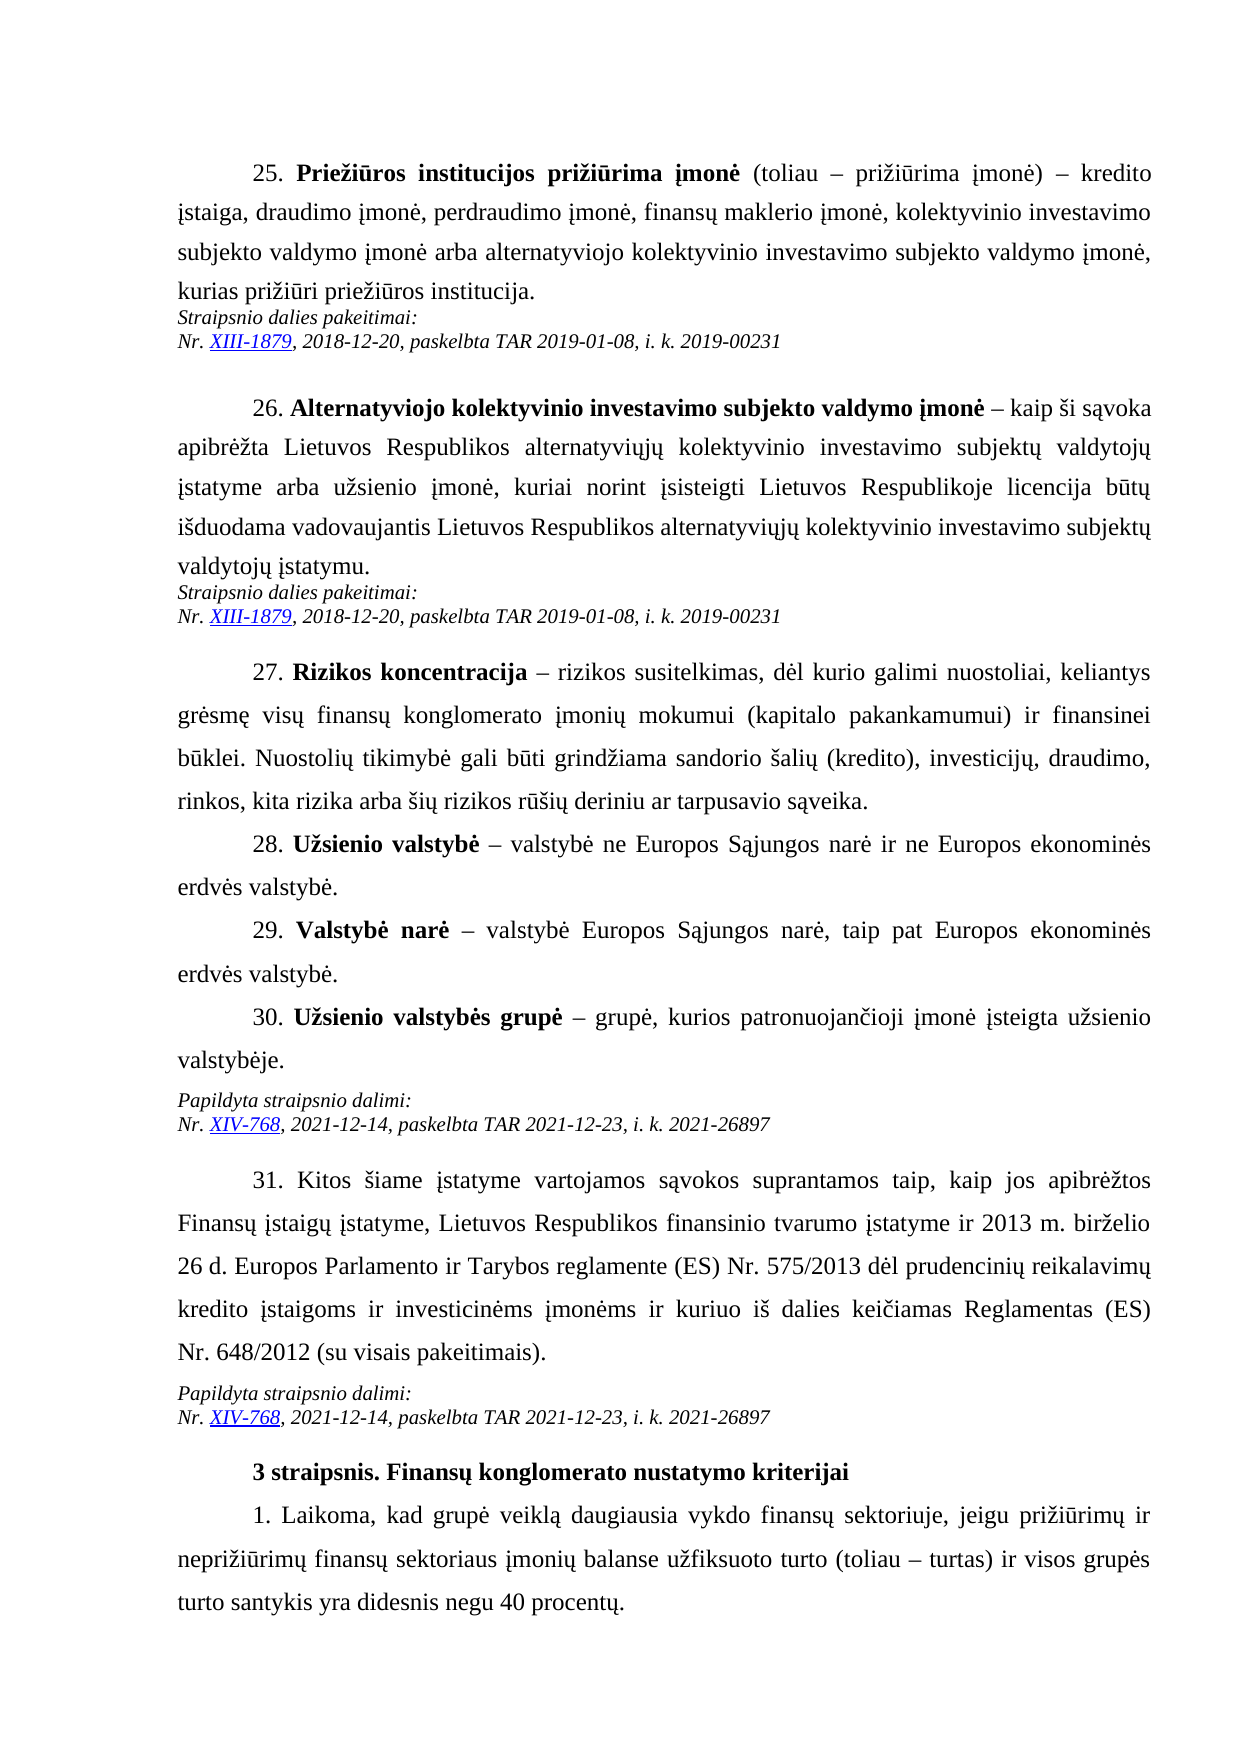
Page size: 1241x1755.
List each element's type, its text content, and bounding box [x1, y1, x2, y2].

text Nr. XIII-1879, 2018-12-20, paskelbta TAR 2019-01-08, i. k. 2019-00231 [177, 604, 1152, 628]
text Nr. XIV-768, 2021-12-14, paskelbta TAR 2021-12-23, i. k. 2021-26897 [177, 1112, 1152, 1136]
text 31. Kitos šiame įstatyme vartojamos sąvokos suprantamos taip, kaip jos apibrėžtos Finansų įstaigų įstatyme, Lietuvos Respublikos finansinio tvarumo įstatyme ir 2013 m. birželio 26 d. Europos Parlamento ir Tarybos reglamente (ES) Nr. 575/2013 dėl prudencinių reikalavimų kredito įstaigoms ir investicinėms įmonėms ir kuriuo iš dalies keičiamas Reglamentas (ES) Nr. 648/2012 (su visais pakeitimais). [177, 1165, 1152, 1366]
text Nr. XIII-1879, 2018-12-20, paskelbta TAR 2019-01-08, i. k. 2019-00231 [177, 329, 1152, 353]
text 3 straipsnis. Finansų konglomerato nustatymo kriterijai [177, 1457, 1152, 1486]
text 27. Rizikos koncentracija – rizikos susitelkimas, dėl kurio galimi nuostoliai, keliantys grėsmę visų finansų konglomerato įmonių mokumui (kapitalo pakankamumui) ir finansinei būklei. Nuostolių tikimybė gali būti grindžiama sandorio šalių (kredito), investicijų, draudimo, rinkos, kita rizika arba šių rizikos rūšių deriniu ar tarpusavio sąveika. [177, 657, 1152, 815]
text 26. Alternatyviojo kolektyvinio investavimo subjekto valdymo įmonė – kaip ši sąvoka apibrėžta Lietuvos Respublikos alternatyviųjų kolektyvinio investavimo subjektų valdytojų įstatyme arba užsienio įmonė, kuriai norint įsisteigti Lietuvos Respublikoje licencija būtų išduodama vadovaujantis Lietuvos Respublikos alternatyviųjų kolektyvinio investavimo subjektų valdytojų įstatymu. [177, 382, 1152, 580]
text Nr. XIV-768, 2021-12-14, paskelbta TAR 2021-12-23, i. k. 2021-26897 [177, 1405, 1152, 1429]
text Straipsnio dalies pakeitimai: [177, 305, 1152, 329]
text 25. Priežiūros institucijos prižiūrima įmonė (toliau – prižiūrima įmonė) – kredito įstaiga, draudimo įmonė, perdraudimo įmonė, finansų maklerio įmonė, kolektyvinio investavimo subjekto valdymo įmonė arba alternatyviojo kolektyvinio investavimo subjekto valdymo įmonė, kurias prižiūri priežiūros institucija. [177, 147, 1152, 305]
text Papildyta straipsnio dalimi: [177, 1381, 1152, 1405]
text Papildyta straipsnio dalimi: [177, 1088, 1152, 1112]
text 29. Valstybė narė – valstybė Europos Sąjungos narė, taip pat Europos ekonominės erdvės valstybė. [177, 916, 1152, 987]
text 30. Užsienio valstybės grupė – grupė, kurios patronuojančioji įmonė įsteigta užsienio valstybėje. [177, 1002, 1152, 1074]
text 1. Laikoma, kad grupė veiklą daugiausia vykdo finansų sektoriuje, jeigu prižiūrimų ir neprižiūrimų finansų sektoriaus įmonių balanse užfiksuoto turto (toliau – turtas) ir visos grupės turto santykis yra didesnis negu 40 procentų. [177, 1501, 1152, 1616]
text Straipsnio dalies pakeitimai: [177, 580, 1152, 604]
text 28. Užsienio valstybė – valstybė ne Europos Sąjungos narė ir ne Europos ekonominės erdvės valstybė. [177, 829, 1152, 901]
